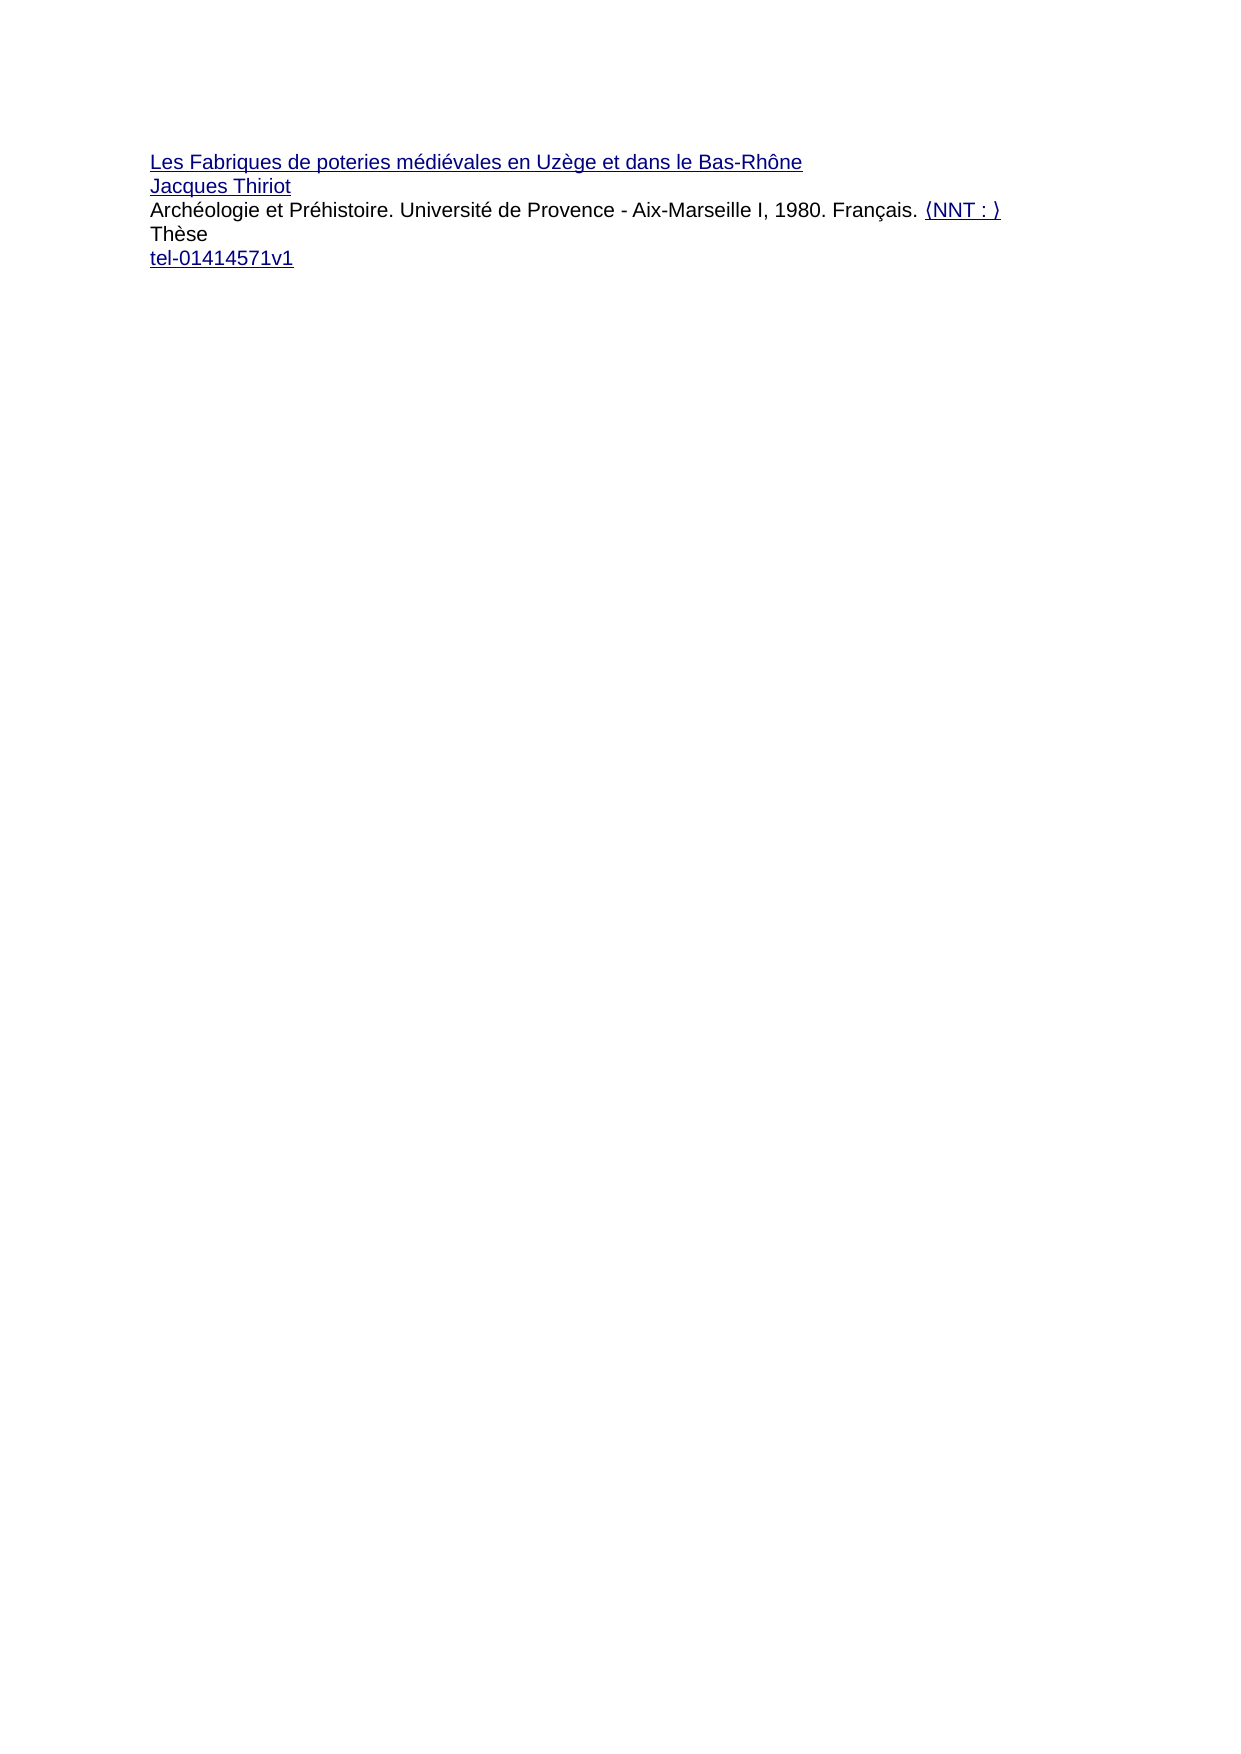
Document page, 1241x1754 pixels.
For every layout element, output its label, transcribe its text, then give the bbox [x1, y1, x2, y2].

table_header Les Fabriques de poteries médiévales en Uzège et dans le Bas-Rhône Jacques Thiriot Archéologie et Préhistoire. Université de Provence - Aix-Marseille I, 1980. Français. ⟨NNT : ⟩ Thèse tel-01414571v1 [150, 150, 1090, 270]
